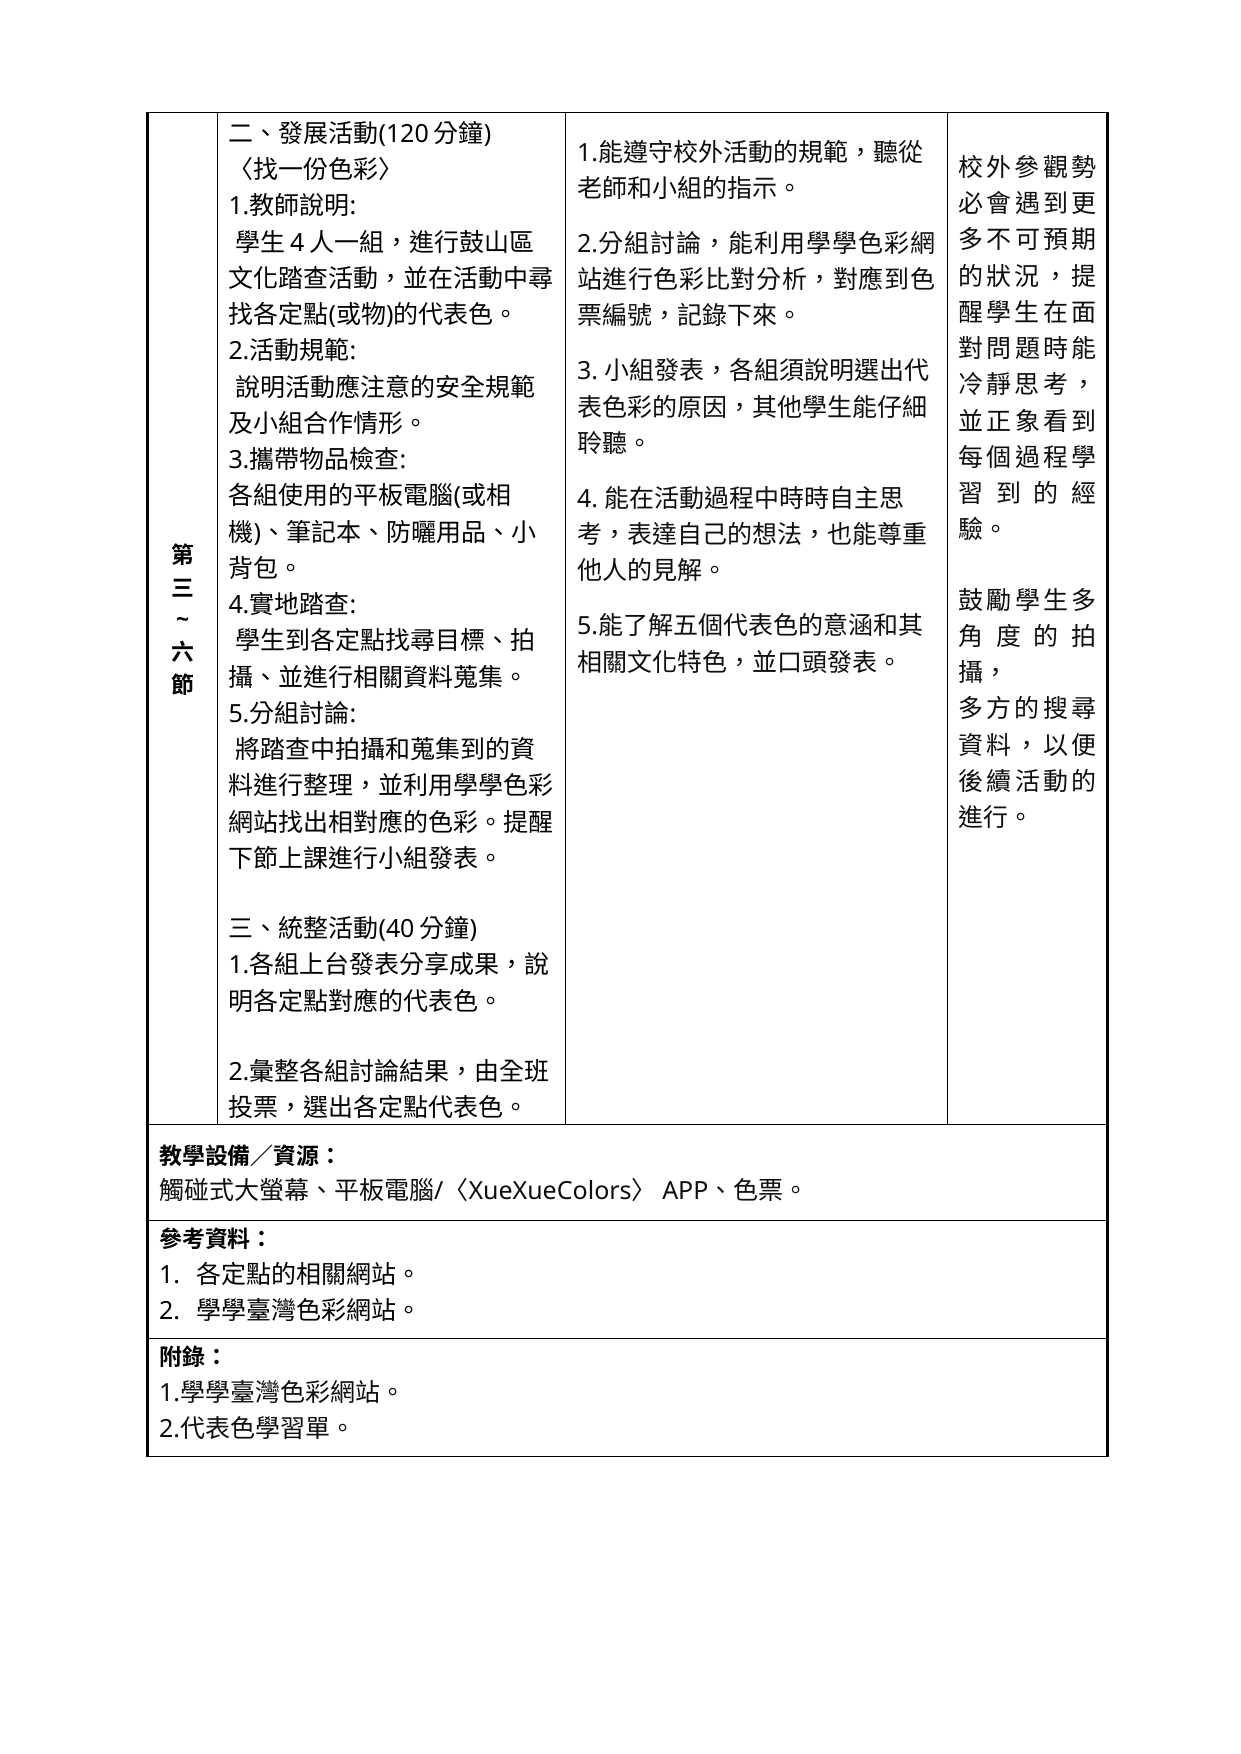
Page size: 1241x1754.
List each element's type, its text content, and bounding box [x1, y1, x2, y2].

table_cell 附錄： 1.學學臺灣色彩網站。 2.代表色學習單。 [149, 1339, 1106, 1456]
table_cell 參考資料： 各定點的相關網站。 學學臺灣色彩網站。 [149, 1221, 1106, 1338]
table_cell 教學設備／資源： 觸碰式大螢幕、平板電腦/〈XueXueColors〉 APP、色票。 [149, 1125, 1106, 1220]
table_cell 第三~六節 [149, 113, 217, 1124]
table_cell 二、發展活動(120分鐘) 〈找一份色彩〉 1.教師說明: 學生4人一組，進行鼓山區文化踏查活動，並在活動中尋找各定點(或物)的代表色。 2.活動規範: 說明活動應注意的安全規範及小組合作情形。 3.攜帶物品檢查: 各組使用的平板電腦(或相機)、筆記本、防曬用品、小背包。 4.實地踏查: 學生到各定點找尋目標、拍攝、並進行相關資料蒐集。 5.分組討論: 將踏查中拍攝和蒐集到的資料進行整理，並利用學學色彩網站找出相對應的色彩。提醒下節上課進行小組發表。 三、統整活動(40分鐘) 1.各組上台發表分享成果，說明各定點對應的代表色。 2.彙整各組討論結果，由全班投票，選出各定點代表色。 [218, 113, 565, 1124]
table_cell 校外參觀勢必會遇到更多不可預期的狀況，提醒學生在面對問題時能冷靜思考，並正象看到每個過程學習到的經驗。 鼓勵學生多角度的拍攝， 多方的搜尋資料，以便後續活動的進行。 [948, 113, 1106, 1124]
table_cell 1.能遵守校外活動的規範，聽從老師和小組的指示。 2.分組討論，能利用學學色彩網站進行色彩比對分析，對應到色票編號，記錄下來。 3. 小組發表，各組須說明選出代表色彩的原因，其他學生能仔細聆聽。 4. 能在活動過程中時時自主思考，表達自己的想法，也能尊重他人的見解。 5.能了解五個代表色的意涵和其相關文化特色，並口頭發表。 [566, 113, 947, 1124]
